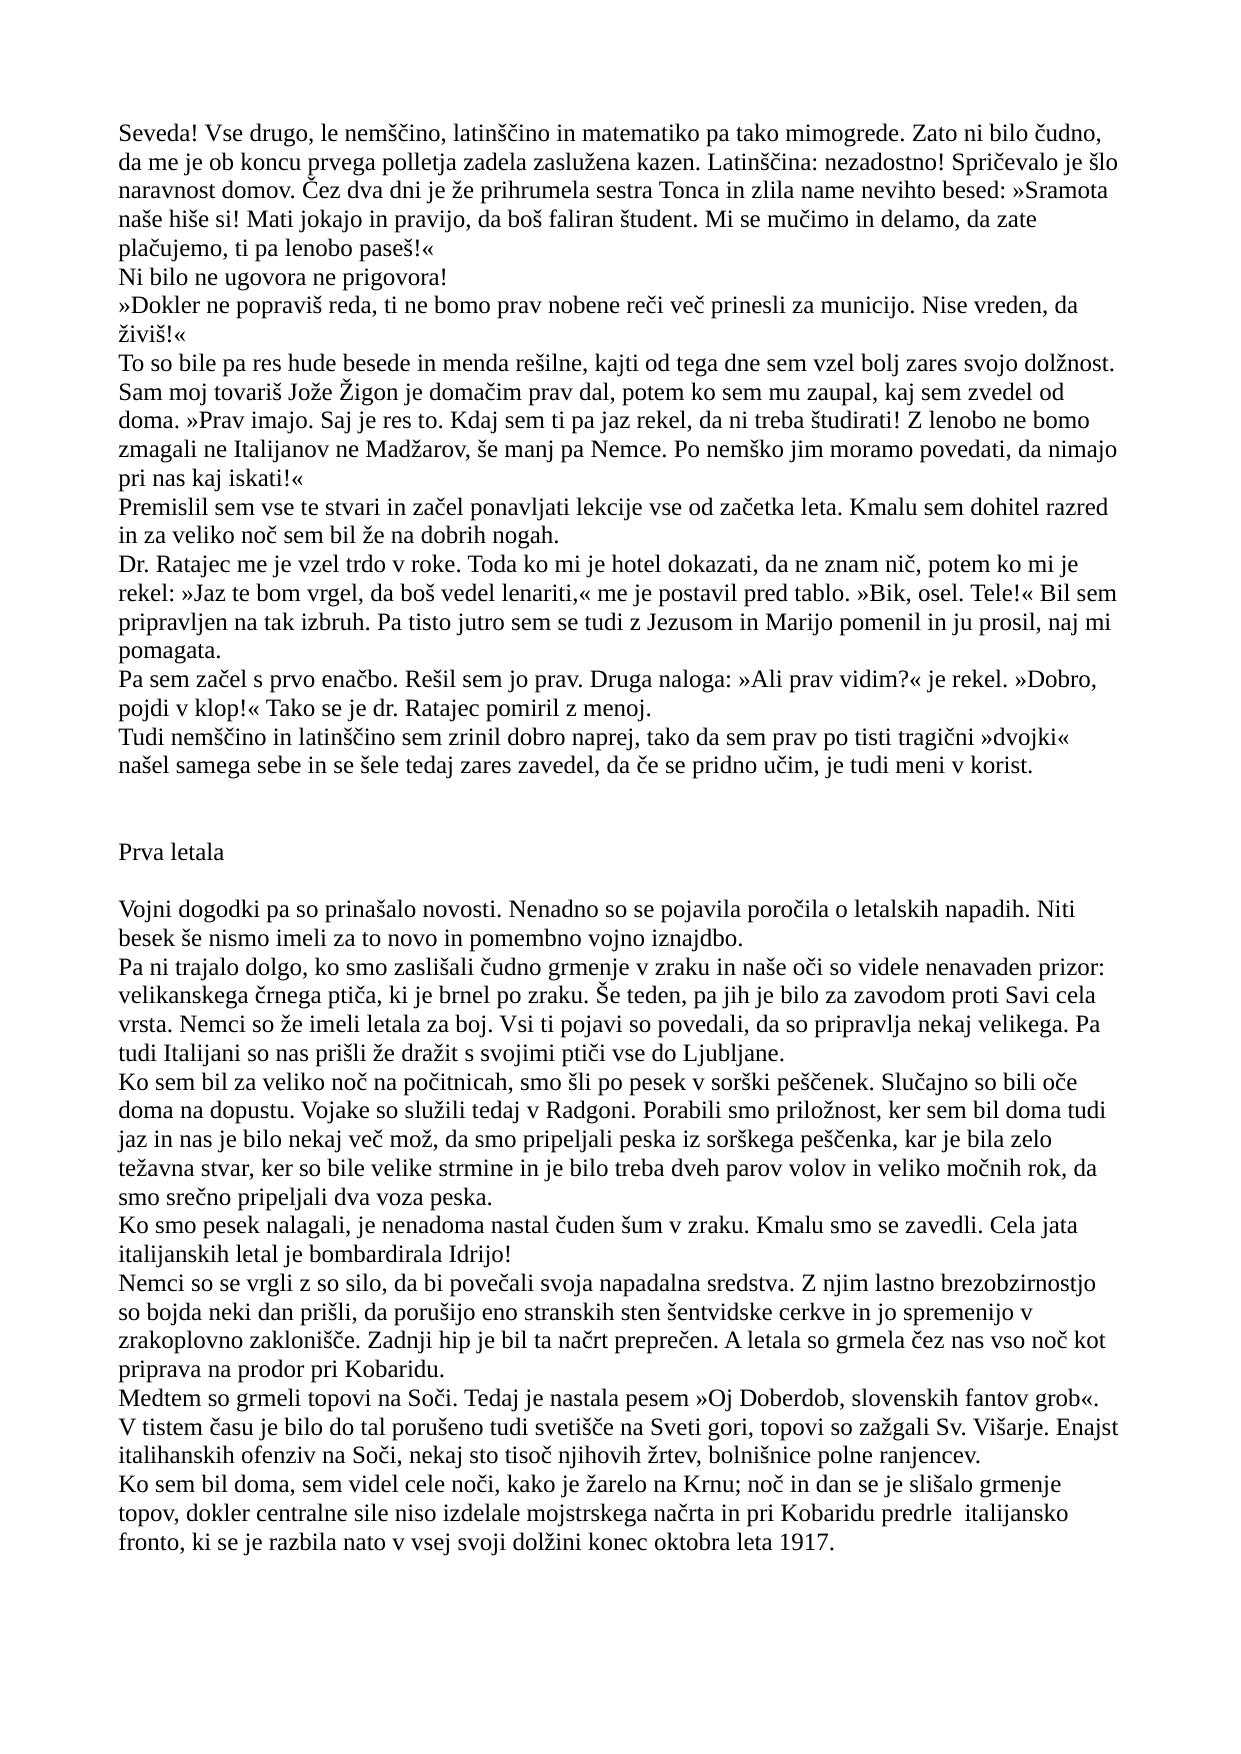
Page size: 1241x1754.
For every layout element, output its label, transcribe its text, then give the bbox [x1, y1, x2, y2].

text Ni bilo ne ugovora ne prigovora! [118, 262, 1122, 291]
text Dr. Ratajec me je vzel trdo v roke. Toda ko mi je hotel dokazati, da ne znam nič, potem ko mi je rekel: »Jaz te bom vrgel, da boš vedel lenariti,« me je postavil pred tablo. »Bik, osel. Tele!« Bil sem pripravljen na tak izbruh. Pa tisto jutro sem se tudi z Jezusom in Marijo pomenil in ju prosil, naj mi pomagata. [118, 549, 1122, 664]
text Vojni dogodki pa so prinašalo novosti. Nenadno so se pojavila poročila o letalskih napadih. Niti besek še nismo imeli za to novo in pomembno vojno iznajdbo. [118, 894, 1122, 952]
text Ko smo pesek nalagali, je nenadoma nastal čuden šum v zraku. Kmalu smo se zavedli. Cela jata italijanskih letal je bombardirala Idrijo! [118, 1211, 1122, 1268]
text Tudi nemščino in latinščino sem zrinil dobro naprej, tako da sem prav po tisti tragični »dvojki« našel samega sebe in se šele tedaj zares zavedel, da če se pridno učim, je tudi meni v korist. [118, 722, 1122, 779]
text Pa sem začel s prvo enačbo. Rešil sem jo prav. Druga naloga: »Ali prav vidim?« je rekel. »Dobro, pojdi v klop!« Tako se je dr. Ratajec pomiril z menoj. [118, 664, 1122, 722]
text To so bile pa res hude besede in menda rešilne, kajti od tega dne sem vzel bolj zares svojo dolžnost. Sam moj tovariš Jože Žigon je domačim prav dal, potem ko sem mu zaupal, kaj sem zvedel od doma. »Prav imajo. Saj je res to. Kdaj sem ti pa jaz rekel, da ni treba študirati! Z lenobo ne bomo zmagali ne Italijanov ne Madžarov, še manj pa Nemce. Po nemško jim moramo povedati, da nimajo pri nas kaj iskati!« [118, 348, 1122, 492]
text Premislil sem vse te stvari in začel ponavljati lekcije vse od začetka leta. Kmalu sem dohitel razred in za veliko noč sem bil že na dobrih nogah. [118, 492, 1122, 549]
text Prva letala [118, 837, 1122, 866]
text Medtem so grmeli topovi na Soči. Tedaj je nastala pesem »Oj Doberdob, slovenskih fantov grob«. V tistem času je bilo do tal porušeno tudi svetišče na Sveti gori, topovi so zažgali Sv. Višarje. Enajst italihanskih ofenziv na Soči, nekaj sto tisoč njihovih žrtev, bolnišnice polne ranjencev. [118, 1383, 1122, 1469]
text Nemci so se vrgli z so silo, da bi povečali svoja napadalna sredstva. Z njim lastno brezobzirnostjo so bojda neki dan prišli, da porušijo eno stranskih sten šentvidske cerkve in jo spremenijo v zrakoplovno zaklonišče. Zadnji hip je bil ta načrt preprečen. A letala so grmela čez nas vso noč kot priprava na prodor pri Kobaridu. [118, 1268, 1122, 1383]
text »Dokler ne popraviš reda, ti ne bomo prav nobene reči več prinesli za municijo. Nise vreden, da živiš!« [118, 291, 1122, 348]
text Pa ni trajalo dolgo, ko smo zaslišali čudno grmenje v zraku in naše oči so videle nenavaden prizor: velikanskega črnega ptiča, ki je brnel po zraku. Še teden, pa jih je bilo za zavodom proti Savi cela vrsta. Nemci so že imeli letala za boj. Vsi ti pojavi so povedali, da so pripravlja nekaj velikega. Pa tudi Italijani so nas prišli že dražit s svojimi ptiči vse do Ljubljane. [118, 952, 1122, 1067]
text Seveda! Vse drugo, le nemščino, latinščino in matematiko pa tako mimogrede. Zato ni bilo čudno, da me je ob koncu prvega polletja zadela zaslužena kazen. Latinščina: nezadostno! Spričevalo je šlo naravnost domov. Čez dva dni je že prihrumela sestra Tonca in zlila name nevihto besed: »Sramota naše hiše si! Mati jokajo in pravijo, da boš faliran študent. Mi se mučimo in delamo, da zate plačujemo, ti pa lenobo paseš!« [118, 118, 1122, 262]
text Ko sem bil doma, sem videl cele noči, kako je žarelo na Krnu; noč in dan se je slišalo grmenje topov, dokler centralne sile niso izdelale mojstrskega načrta in pri Kobaridu predrle italijansko fronto, ki se je razbila nato v vsej svoji dolžini konec oktobra leta 1917. [118, 1469, 1122, 1556]
text Ko sem bil za veliko noč na počitnicah, smo šli po pesek v sorški peščenek. Slučajno so bili oče doma na dopustu. Vojake so služili tedaj v Radgoni. Porabili smo priložnost, ker sem bil doma tudi jaz in nas je bilo nekaj več mož, da smo pripeljali peska iz sorškega peščenka, kar je bila zelo težavna stvar, ker so bile velike strmine in je bilo treba dveh parov volov in veliko močnih rok, da smo srečno pripeljali dva voza peska. [118, 1067, 1122, 1211]
